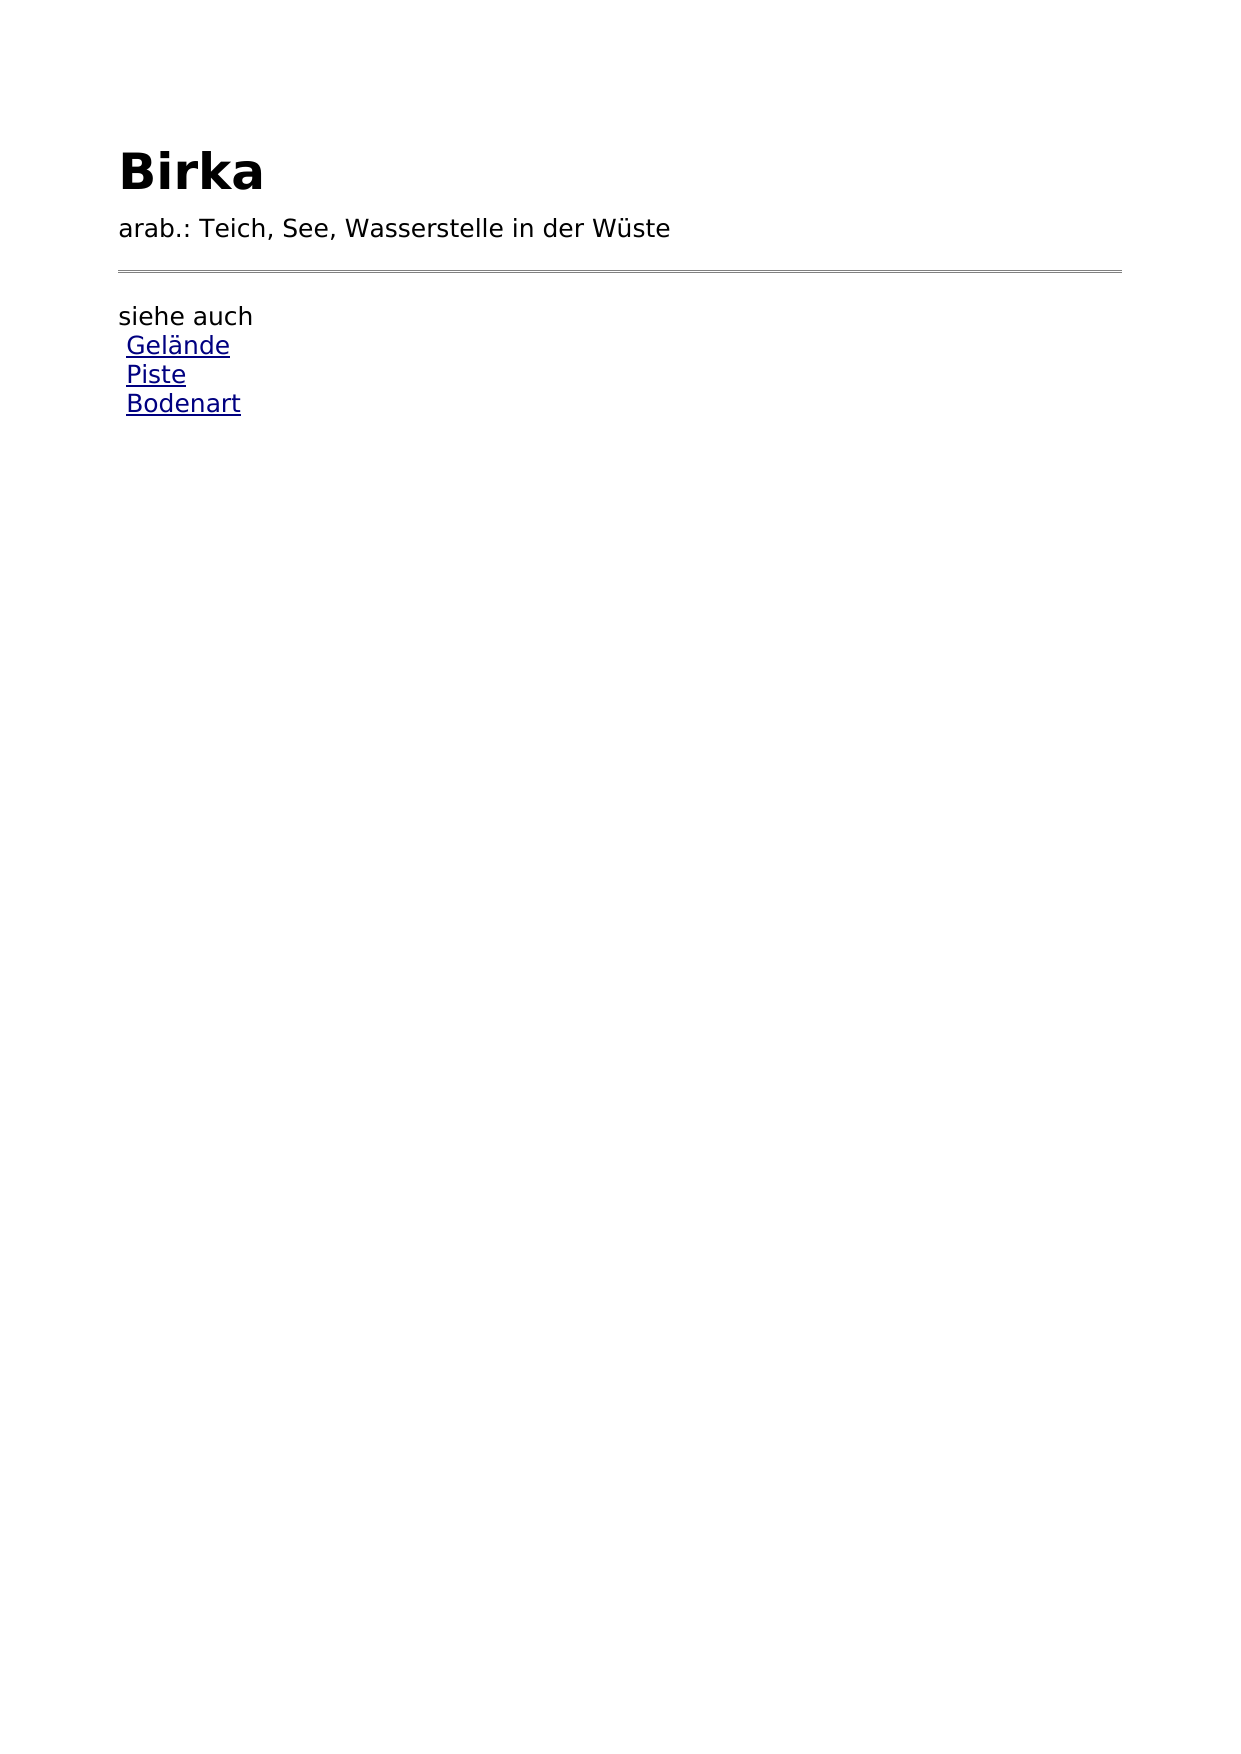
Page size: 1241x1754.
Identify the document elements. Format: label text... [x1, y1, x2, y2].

text arab.: Teich, See, Wasserstelle in der Wüste [118, 214, 1122, 243]
subtitle Birka [118, 143, 1122, 201]
text siehe auch Gelände Piste Bodenart [118, 302, 1122, 418]
